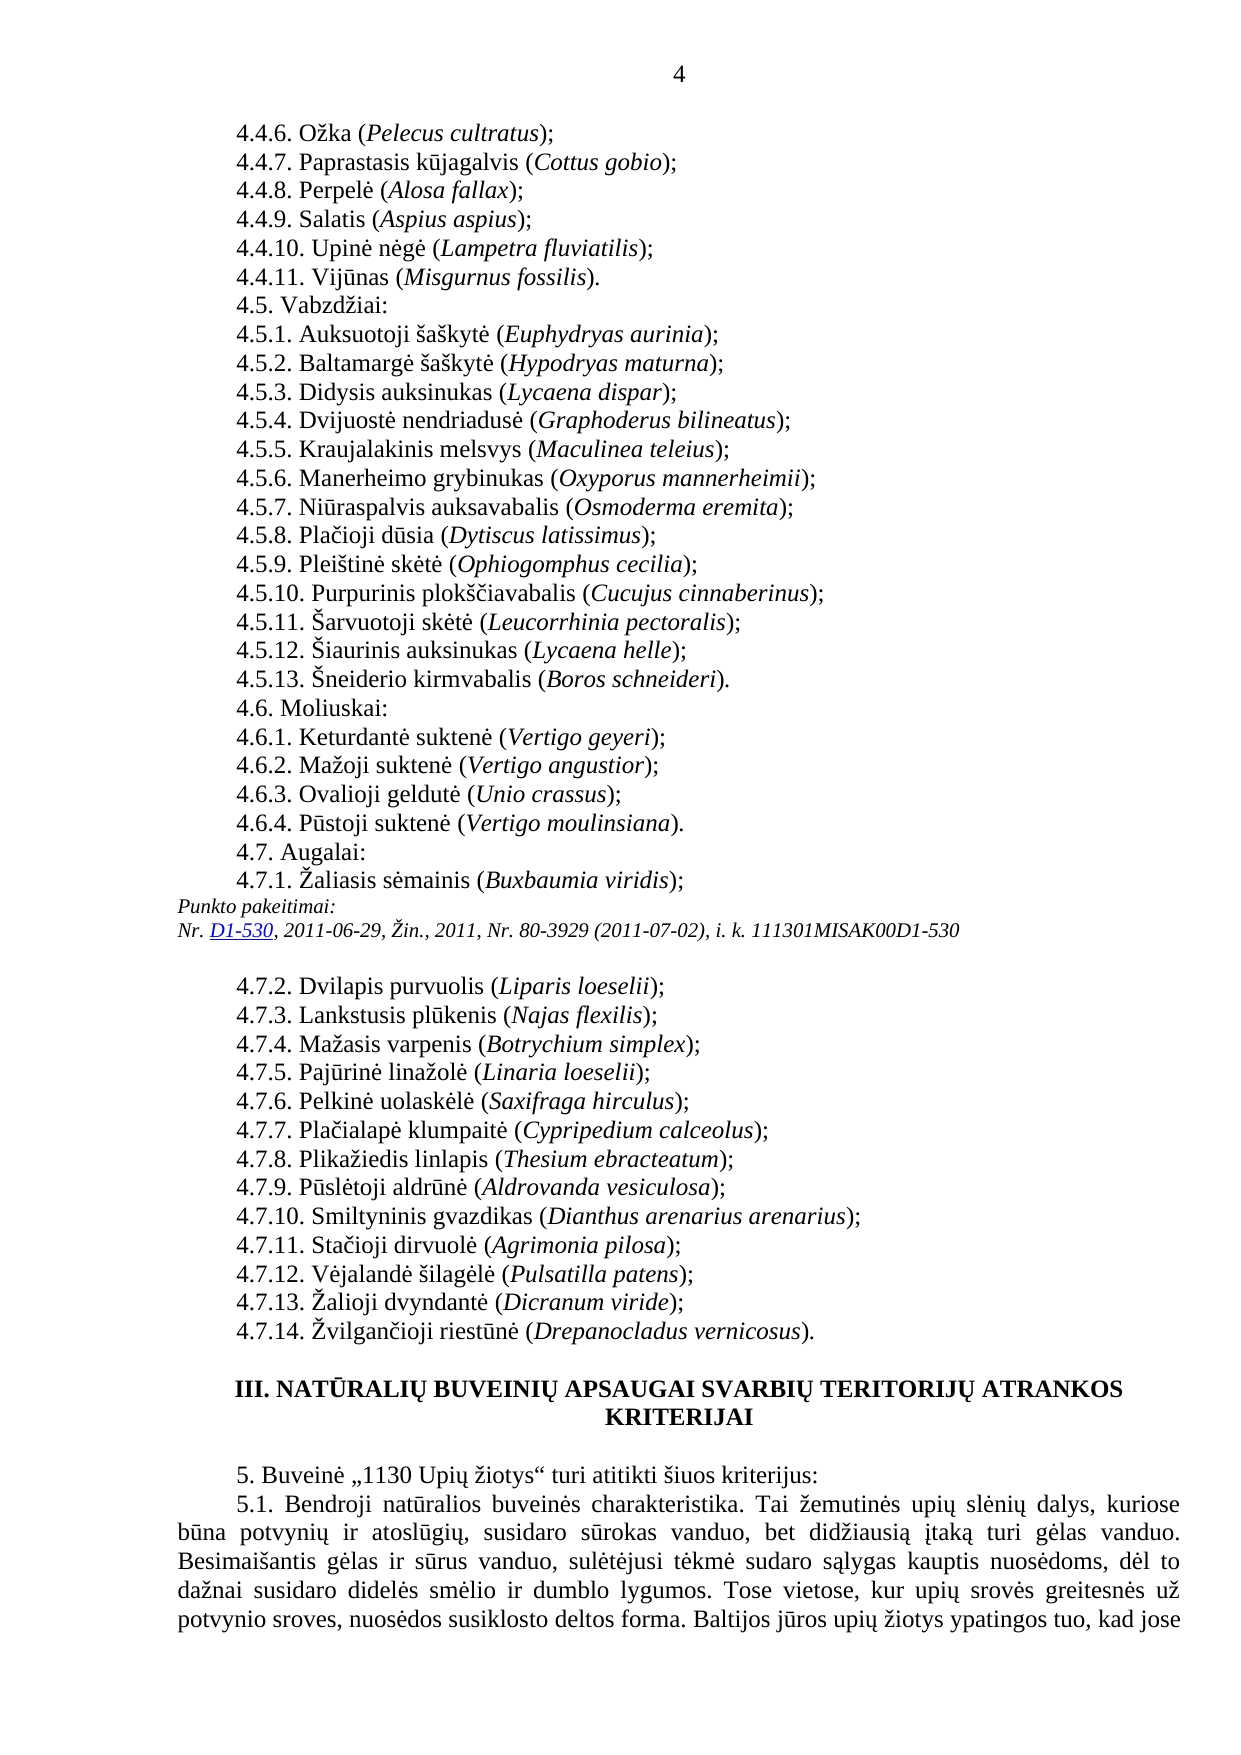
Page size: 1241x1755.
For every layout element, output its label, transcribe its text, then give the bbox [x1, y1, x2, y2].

text 4.5.7. Niūraspalvis auksavabalis (Osmoderma eremita); [177, 492, 1181, 521]
text 4.4.7. Paprastasis kūjagalvis (Cottus gobio); [177, 147, 1181, 176]
text 4.5.5. Kraujalakinis melsvys (Maculinea teleius); [177, 434, 1181, 463]
text 4.6. Moliuskai: [177, 693, 1181, 722]
text 4.7.11. Stačioji dirvuolė (Agrimonia pilosa); [177, 1230, 1181, 1259]
text 4.7.5. Pajūrinė linažolė (Linaria loeselii); [177, 1057, 1181, 1086]
text 4.5.1. Auksuotoji šaškytė (Euphydryas aurinia); [177, 319, 1181, 348]
text Nr. D1-530, 2011-06-29, Žin., 2011, Nr. 80-3929 (2011-07-02), i. k. 111301MISAK00D1-530 [177, 918, 1181, 942]
text 4.5.11. Šarvuotoji skėtė (Leucorrhinia pectoralis); [177, 607, 1181, 636]
text 4.4.11. Vijūnas (Misgurnus fossilis). [177, 262, 1181, 291]
text Punkto pakeitimai: [177, 894, 1181, 918]
text 4.5.12. Šiaurinis auksinukas (Lycaena helle); [177, 636, 1181, 664]
text III. NATŪRALIŲ BUVEINIŲ APSAUGAI SVARBIŲ TERITORIJŲ ATRANKOS KRITERIJAI [177, 1374, 1181, 1431]
text 4.6.3. Ovalioji geldutė (Unio crassus); [177, 779, 1181, 808]
text 4.7.4. Mažasis varpenis (Botrychium simplex); [177, 1029, 1181, 1057]
text 4.7.8. Plikažiedis linlapis (Thesium ebracteatum); [177, 1144, 1181, 1172]
text 5. Buveinė „1130 Upių žiotys“ turi atitikti šiuos kriterijus: [177, 1460, 1181, 1489]
text 4.6.4. Pūstoji suktenė (Vertigo moulinsiana). [177, 808, 1181, 837]
text 4.7.2. Dvilapis purvuolis (Liparis loeselii); [177, 971, 1181, 1000]
text 4.5.3. Didysis auksinukas (Lycaena dispar); [177, 377, 1181, 406]
text 4.7.12. Vėjalandė šilagėlė (Pulsatilla patens); [177, 1259, 1181, 1287]
text 4.4.10. Upinė nėgė (Lampetra fluviatilis); [177, 233, 1181, 262]
text 4.5.13. Šneiderio kirmvabalis (Boros schneideri). [177, 664, 1181, 693]
text 4.7.1. Žaliasis sėmainis (Buxbaumia viridis); [177, 866, 1181, 894]
text 4.6.2. Mažoji suktenė (Vertigo angustior); [177, 751, 1181, 779]
text 4.5.2. Baltamargė šaškytė (Hypodryas maturna); [177, 348, 1181, 377]
text 4.7.6. Pelkinė uolaskėlė (Saxifraga hirculus); [177, 1086, 1181, 1115]
text 4.5. Vabzdžiai: [177, 291, 1181, 319]
text 4.5.6. Manerheimo grybinukas (Oxyporus mannerheimii); [177, 463, 1181, 492]
text 4.5.8. Plačioji dūsia (Dytiscus latissimus); [177, 521, 1181, 549]
text 4.7.9. Pūslėtoji aldrūnė (Aldrovanda vesiculosa); [177, 1172, 1181, 1201]
text 4.5.4. Dvijuostė nendriadusė (Graphoderus bilineatus); [177, 406, 1181, 434]
text 4.5.9. Pleištinė skėtė (Ophiogomphus cecilia); [177, 549, 1181, 578]
text 4.7.10. Smiltyninis gvazdikas (Dianthus arenarius arenarius); [177, 1201, 1181, 1230]
text 4.7.3. Lankstusis plūkenis (Najas flexilis); [177, 1000, 1181, 1029]
text 4.4.6. Ožka (Pelecus cultratus); [177, 118, 1181, 147]
text 5.1. Bendroji natūralios buveinės charakteristika. Tai žemutinės upių slėnių dalys, kuriose būna potvynių ir atoslūgių, susidaro sūrokas vanduo, bet didžiausią įtaką turi gėlas vanduo. Besimaišantis gėlas ir sūrus vanduo, sulėtėjusi tėkmė sudaro sąlygas kauptis nuosėdoms, dėl to dažnai susidaro didelės smėlio ir dumblo lygumos. Tose vietose, kur upių srovės greitesnės už potvynio sroves, nuosėdos susiklosto deltos forma. Baltijos jūros upių žiotys ypatingos tuo, kad jose [177, 1489, 1181, 1632]
text 4.7.7. Plačialapė klumpaitė (Cypripedium calceolus); [177, 1115, 1181, 1144]
text 4.7.14. Žvilgančioji riestūnė (Drepanocladus vernicosus). [177, 1316, 1181, 1345]
text 4.4.9. Salatis (Aspius aspius); [177, 204, 1181, 233]
text 4.4.8. Perpelė (Alosa fallax); [177, 176, 1181, 204]
text 4.7.13. Žalioji dvyndantė (Dicranum viride); [177, 1287, 1181, 1316]
text 4.5.10. Purpurinis plokščiavabalis (Cucujus cinnaberinus); [177, 578, 1181, 607]
text 4.6.1. Keturdantė suktenė (Vertigo geyeri); [177, 722, 1181, 751]
text 4.7. Augalai: [177, 837, 1181, 866]
